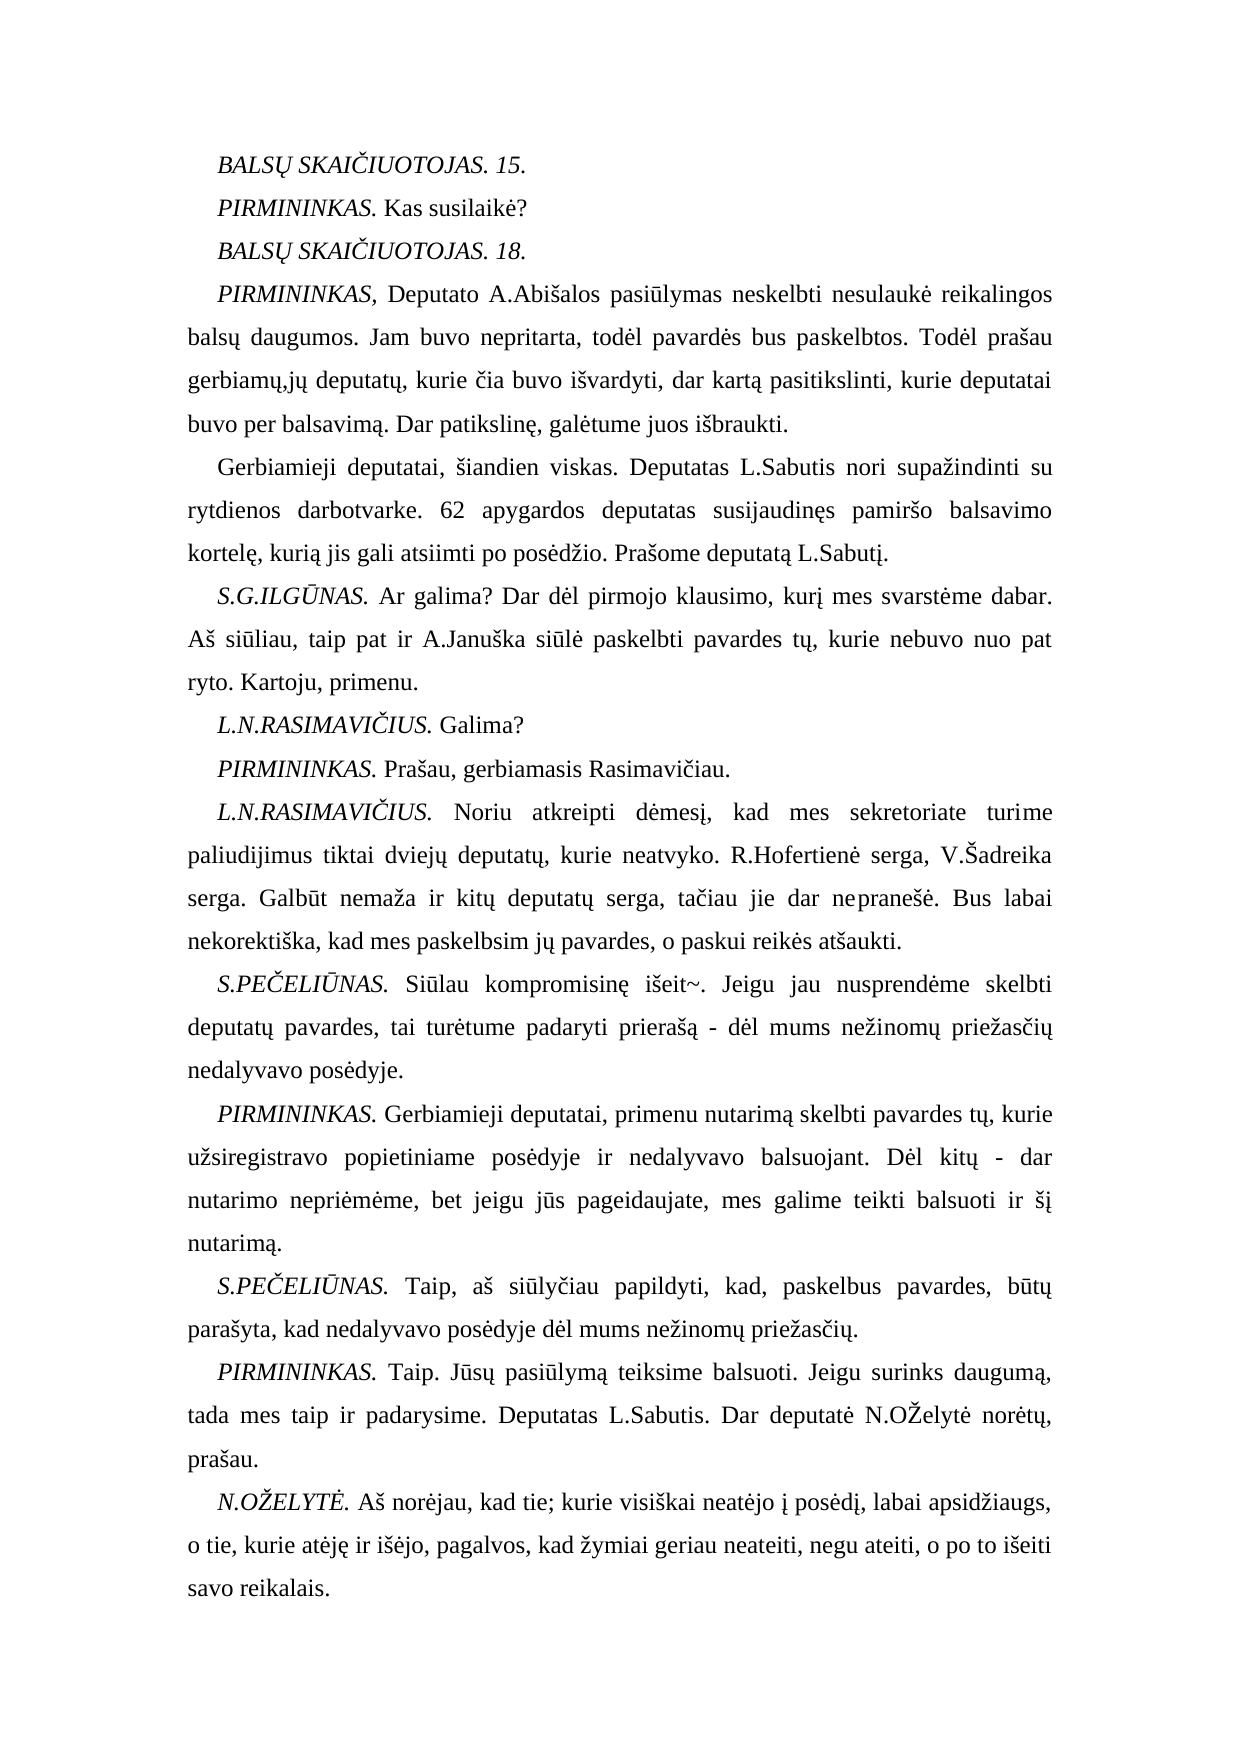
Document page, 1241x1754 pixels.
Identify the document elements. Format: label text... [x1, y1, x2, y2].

text PIRMININKAS. Prašau, gerbiamasis Rasimavičiau. [187, 754, 1053, 782]
text PIRMININKAS, Deputato A.Abišalos pasiūlymas neskelbti nesulaukė reikalingos balsų daugumos. Jam buvo nepritarta, todėl pavardės bus pa­skelbtos. Todėl prašau gerbiamų,jų deputatų, kurie čia buvo išvardyti, dar kartą pasitikslinti, kurie deputatai buvo per balsavimą. Dar patikslinę, galė­tume juos išbraukti. [187, 279, 1053, 437]
text PIRMININKAS. Taip. Jūsų pasiūlymą teiksime balsuoti. Jeigu surinks daugumą, tada mes taip ir padarysime. Deputatas L.Sabutis. Dar deputatė N.OŽelytė norėtų, prašau. [187, 1357, 1053, 1472]
text L.N.RASIMAVIČIUS. Noriu atkreipti dėmesį, kad mes sekretoriate turi­me paliudijimus tiktai dviejų deputatų, kurie neatvyko. R.Hofertienė serga, V.Šadreika serga. Galbūt nemaža ir kitų deputatų serga, tačiau jie dar ne­pranešė. Bus labai nekorektiška, kad mes paskelbsim jų pavardes, o paskui reikės atšaukti. [187, 797, 1053, 955]
text S.PEČELIŪNAS. Taip, aš siūlyčiau papildyti, kad, paskelbus pavardes, būtų parašyta, kad nedalyvavo posėdyje dėl mums nežinomų priežasčių. [187, 1271, 1053, 1343]
text BALSŲ SKAIČIUOTOJAS. 15. [187, 150, 1053, 179]
text Gerbiamieji deputatai, šiandien viskas. Deputatas L.Sabutis nori supažin­dinti su rytdienos darbotvarke. 62 apygardos deputatas susijaudinęs pamiršo balsavimo kortelę, kurią jis gali atsiimti po posėdžio. Prašome deputatą L.Sabutį. [187, 452, 1053, 567]
text L.N.RASIMAVIČIUS. Galima? [187, 711, 1053, 739]
text S.G.ILGŪNAS. Ar galima? Dar dėl pirmojo klausimo, kurį mes svarstė­me dabar. Aš siūliau, taip pat ir A.Januška siūlė paskelbti pavardes tų, kurie nebuvo nuo pat ryto. Kartoju, primenu. [187, 581, 1053, 696]
text BALSŲ SKAIČIUOTOJAS. 18. [187, 236, 1053, 265]
text N.OŽELYTĖ. Aš norėjau, kad tie; kurie visiškai neatėjo į posėdį, labai apsidžiaugs, o tie, kurie atėję ir išėjo, pagalvos, kad žymiai geriau neateiti, negu ateiti, o po to išeiti savo reikalais. [187, 1487, 1053, 1602]
text S.PEČELIŪNAS. Siūlau kompromisinę išeit~. Jeigu jau nusprendėme skelbti deputatų pavardes, tai turėtume padaryti prierašą - dėl mums neži­nomų priežasčių nedalyvavo posėdyje. [187, 969, 1053, 1084]
text PIRMININKAS. Kas susilaikė? [187, 193, 1053, 222]
text PIRMININKAS. Gerbiamieji deputatai, primenu nutarimą skelbti pavar­des tų, kurie užsiregistravo popietiniame posėdyje ir nedalyvavo balsuojant. Dėl kitų - dar nutarimo nepriėmėme, bet jeigu jūs pageidaujate, mes galime teikti balsuoti ir šį nutarimą. [187, 1099, 1053, 1257]
